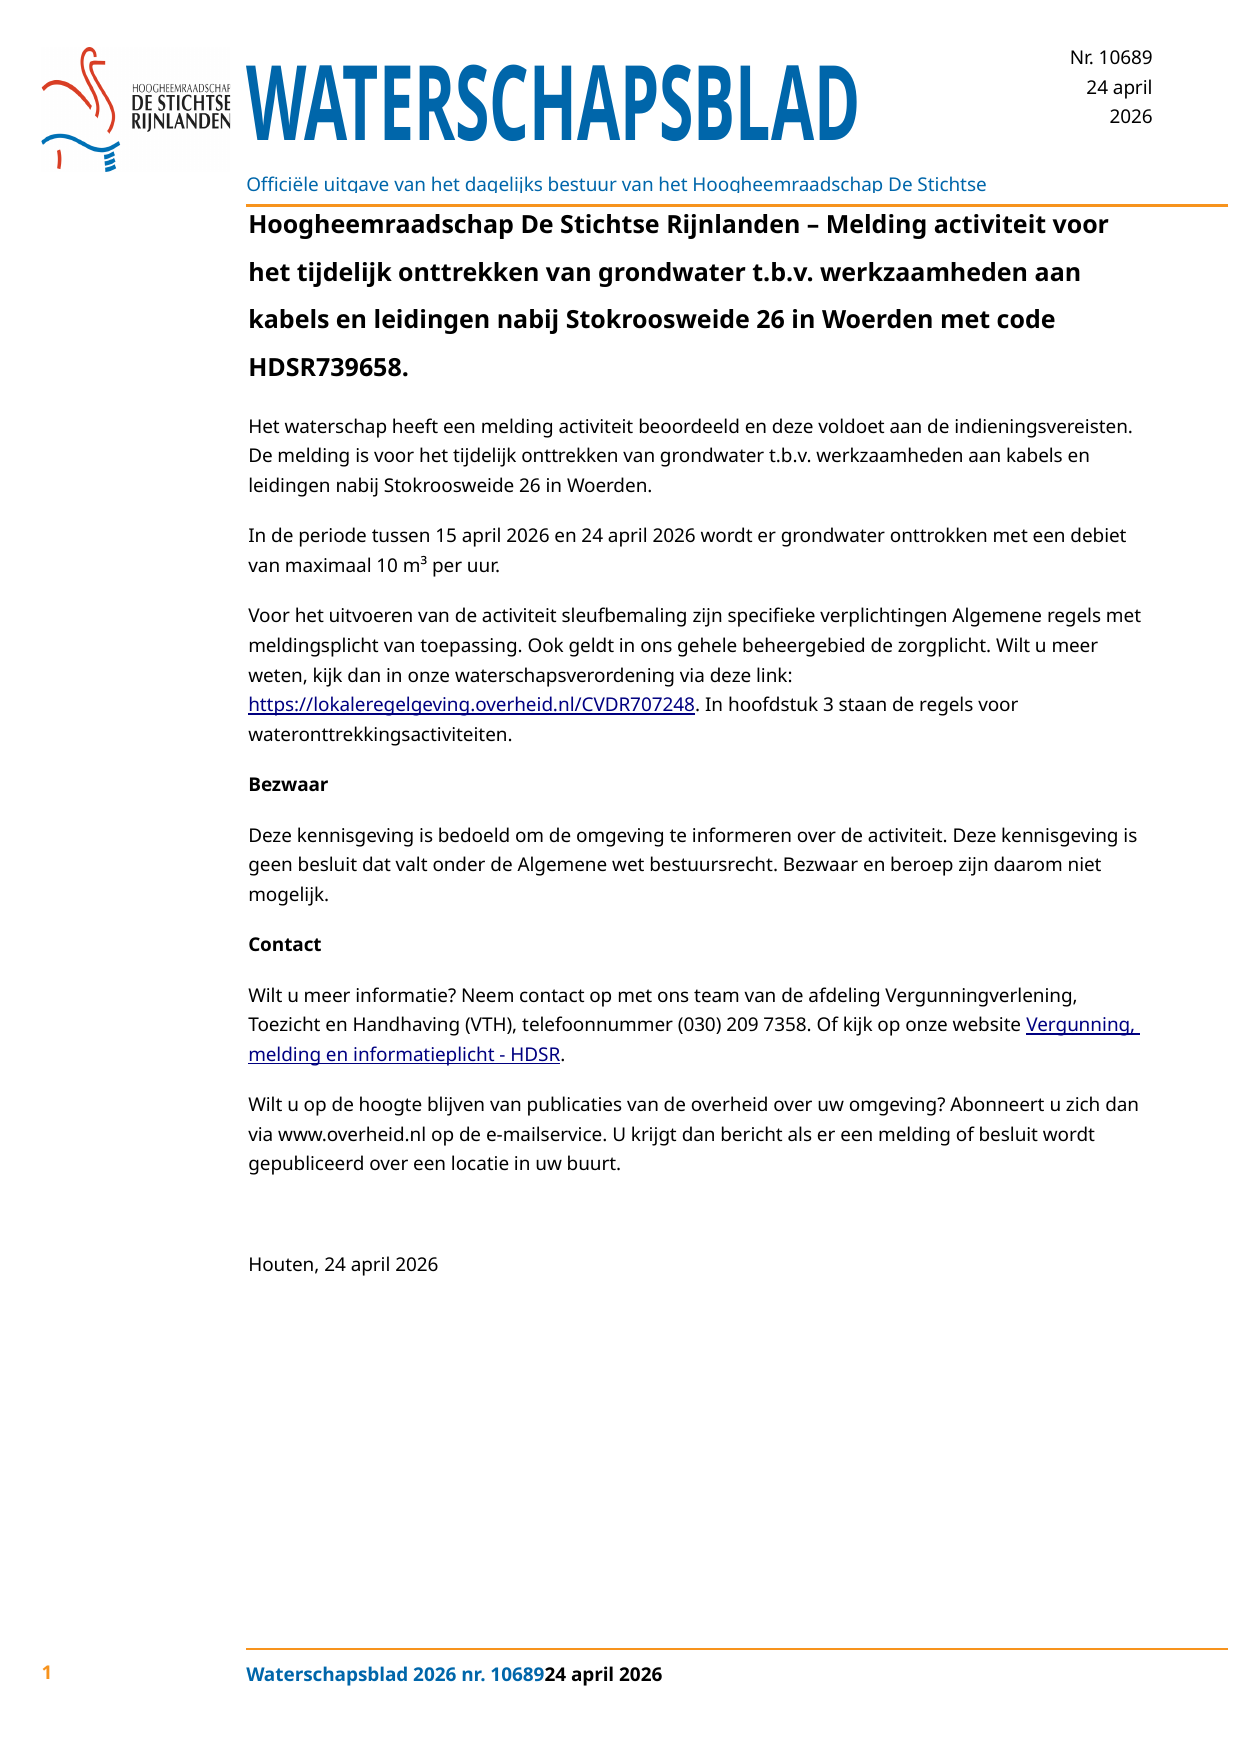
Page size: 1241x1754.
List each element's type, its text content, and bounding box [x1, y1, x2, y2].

text Wilt u op de hoogte blijven van publicaties van de overheid over uw omgeving? Abonneert u zich dan via www.overheid.nl op de e-mailservice. U krijgt dan bericht als er een melding of besluit wordt gepubliceerd over een locatie in uw buurt. [248, 1091, 1152, 1176]
text Contact [248, 931, 1152, 957]
text Houten, 24 april 2026 [248, 1251, 1152, 1277]
text Wilt u meer informatie? Neem contact op met ons team van de afdeling Vergunningverlening, Toezicht en Handhaving (VTH), telefoonnummer (030) 209 7358. Of kijk op onze website Vergunning, melding en informatieplicht - HDSR. [248, 982, 1152, 1067]
text Deze kennisgeving is bedoeld om de omgeving te informeren over de activiteit. Deze kennisgeving is geen besluit dat valt onder de Algemene wet bestuursrecht. Bezwaar en beroep zijn daarom niet mogelijk. [248, 822, 1152, 907]
text Hoogheemraadschap De Stichtse Rijnlanden – Melding activiteit voor het tijdelijk onttrekken van grondwater t.b.v. werkzaamheden aan kabels en leidingen nabij Stokroosweide 26 in Woerden met code HDSR739658. [248, 207, 1152, 384]
picture [41, 47, 231, 172]
text Voor het uitvoeren van de activiteit sleufbemaling zijn specifieke verplichtingen Algemene regels met meldingsplicht van toepassing. Ook geldt in ons gehele beheergebied de zorgplicht. Wilt u meer weten, kijk dan in onze waterschapsverordening via deze link: https://lokaleregelgeving.overheid.nl/CVDR707248. In hoofdstuk 3 staan de regels voor wateronttrekkingsactiviteiten. [248, 603, 1152, 747]
text Het waterschap heeft een melding activiteit beoordeeld en deze voldoet aan de indieningsvereisten. De melding is voor het tijdelijk onttrekken van grondwater t.b.v. werkzaamheden aan kabels en leidingen nabij Stokroosweide 26 in Woerden. [248, 413, 1152, 498]
text In de periode tussen 15 april 2026 en 24 april 2026 wordt er grondwater onttrokken met een debiet van maximaal 10 m³ per uur. [248, 523, 1152, 578]
text Bezwaar [248, 771, 1152, 797]
